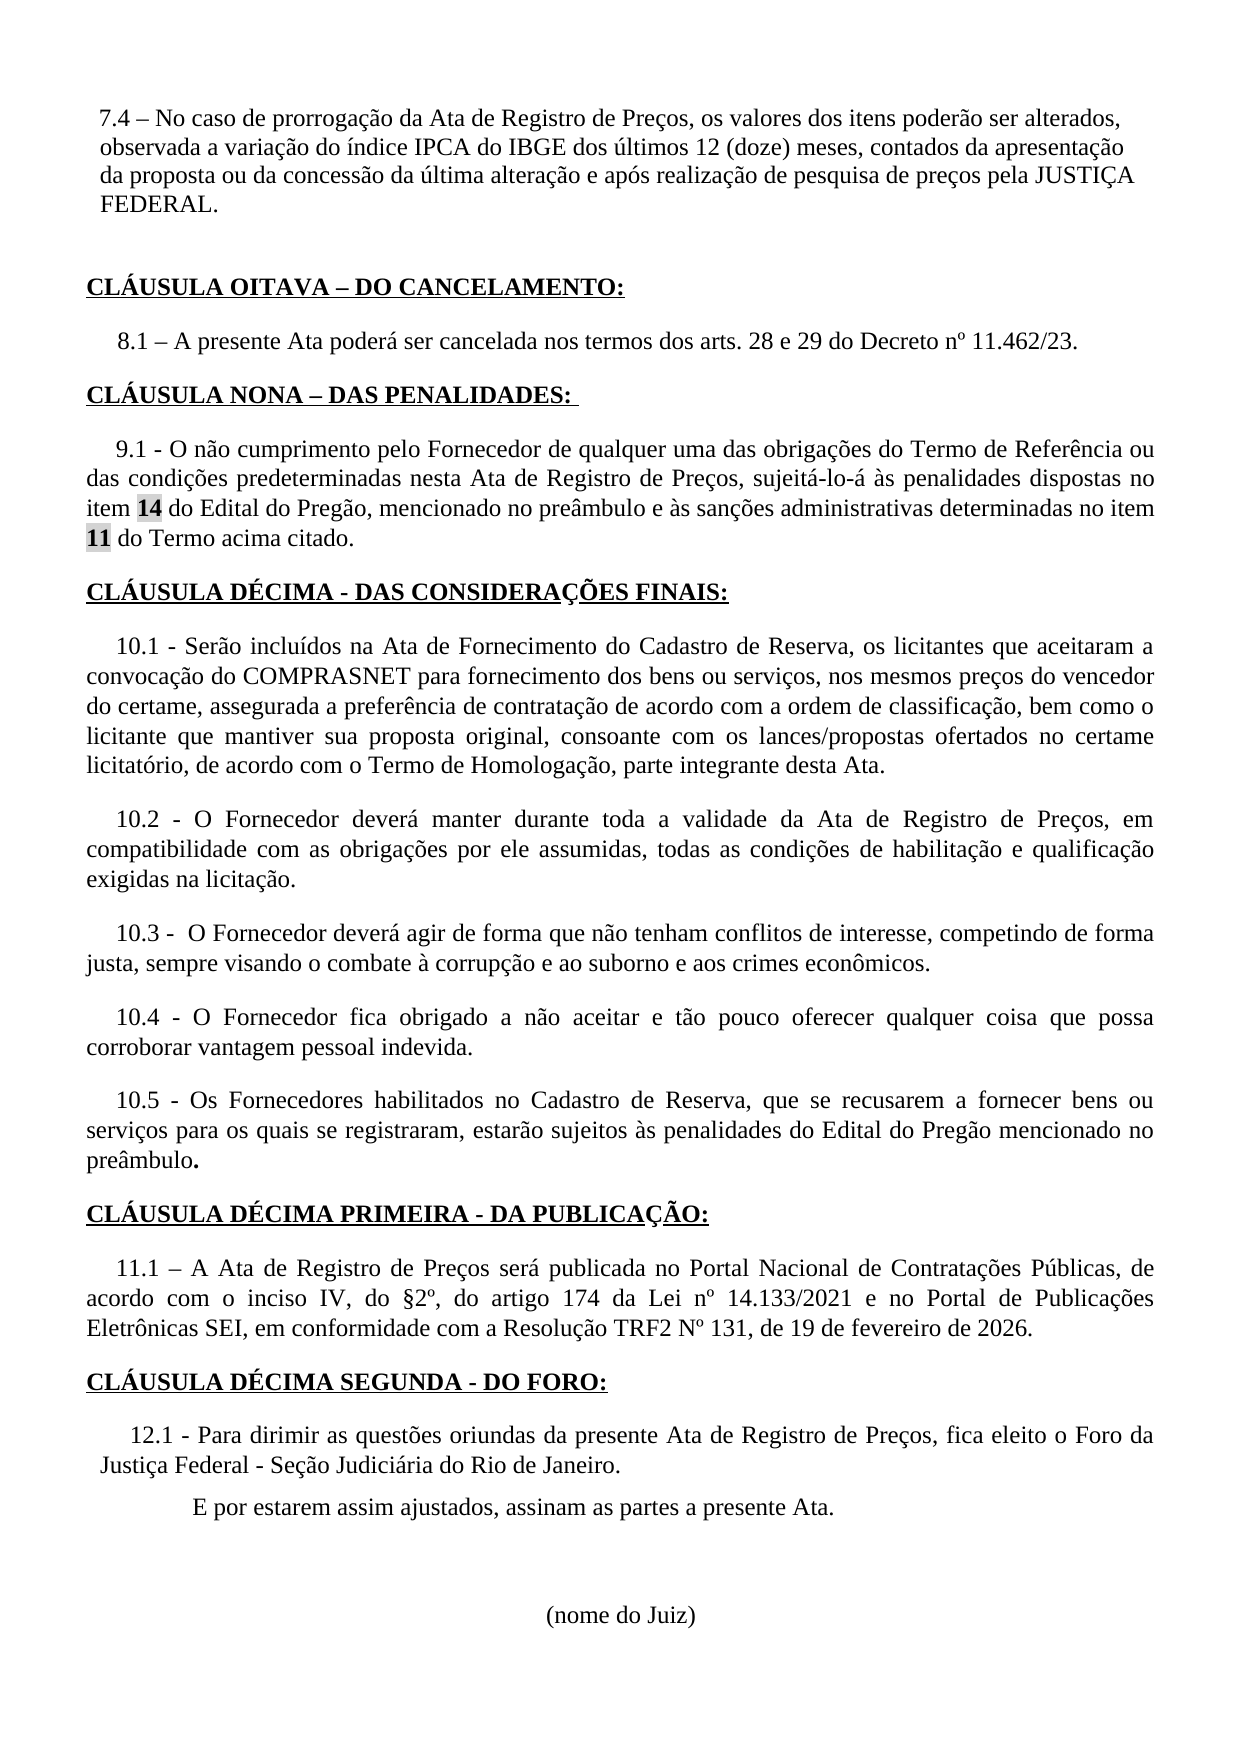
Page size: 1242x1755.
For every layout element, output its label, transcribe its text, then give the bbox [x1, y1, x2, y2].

text FEDERAL. [100, 189, 1156, 218]
text 10.2 - O Fornecedor deverá manter durante toda a validade da Ata de Registro de Preços, em compatibilidade com as obrigações por ele assumidas, todas as condições de habilitação e qualificação exigidas na licitação. [86, 804, 1156, 893]
text 8.1 – A presente Ata poderá ser cancelada nos termos dos arts. 28 e 29 do Decreto nº 11.462/23. [117, 326, 1156, 355]
text 9.1 - O não cumprimento pelo Fornecedor de qualquer uma das obrigações do Termo de Referência ou das condições predeterminadas nesta Ata de Registro de Preços, sujeitá-lo-á às penalidades dispostas no item 14 do Edital do Pregão, mencionado no preâmbulo e às sanções administrativas determinadas no item 11 do Termo acima citado. [86, 434, 1156, 552]
text (nome do Juiz) [87, 1600, 1154, 1628]
text CLÁUSULA OITAVA – DO CANCELAMENTO: [86, 272, 1169, 301]
text 7.4 – No caso de prorrogação da Ata de Registro de Preços, os valores dos itens poderão ser alterados, observada a variação do índice IPCA do IBGE dos últimos 12 (doze) meses, contados da apresentação da proposta ou da concessão da última alteração e após realização de pesquisa de preços pela JUSTIÇA [98, 103, 1142, 189]
text CLÁUSULA DÉCIMA SEGUNDA - DO FORO: [86, 1367, 1169, 1396]
text E por estarem assim ajustados, assinam as partes a presente Ata. [129, 1492, 1156, 1521]
text 10.5 - Os Fornecedores habilitados no Cadastro de Reserva, que se recusarem a fornecer bens ou serviços para os quais se registraram, estarão sujeitos às penalidades do Edital do Pregão mencionado no preâmbulo. [86, 1086, 1156, 1174]
text CLÁUSULA DÉCIMA - DAS CONSIDERAÇÕES FINAIS: [86, 577, 1169, 606]
text CLÁUSULA NONA – DAS PENALIDADES: [86, 380, 1169, 408]
text CLÁUSULA DÉCIMA PRIMEIRA - DA PUBLICAÇÃO: [86, 1199, 1169, 1228]
text 11.1 – A Ata de Registro de Preços será publicada no Portal Nacional de Contratações Públicas, de acordo com o inciso IV, do §2º, do artigo 174 da Lei nº 14.133/2021 e no Portal de Publicações Eletrônicas SEI, em conformidade com a Resolução TRF2 Nº 131, de 19 de fevereiro de 2026. [86, 1253, 1156, 1342]
text 12.1 - Para dirimir as questões oriundas da presente Ata de Registro de Preços, fica eleito o Foro da Justiça Federal - Seção Judiciária do Rio de Janeiro. [100, 1421, 1156, 1479]
text 10.3 - O Fornecedor deverá agir de forma que não tenham conflitos de interesse, competindo de forma justa, sempre visando o combate à corrupção e ao suborno e aos crimes econômicos. [86, 918, 1156, 977]
text 10.1 - Serão incluídos na Ata de Fornecimento do Cadastro de Reserva, os licitantes que aceitaram a convocação do COMPRASNET para fornecimento dos bens ou serviços, nos mesmos preços do vencedor do certame, assegurada a preferência de contratação de acordo com a ordem de classificação, bem como o licitante que mantiver sua proposta original, consoante com os lances/propostas ofertados no certame licitatório, de acordo com o Termo de Homologação, parte integrante desta Ata. [86, 631, 1156, 779]
text 10.4 - O Fornecedor fica obrigado a não aceitar e tão pouco oferecer qualquer coisa que possa corroborar vantagem pessoal indevida. [86, 1002, 1156, 1061]
